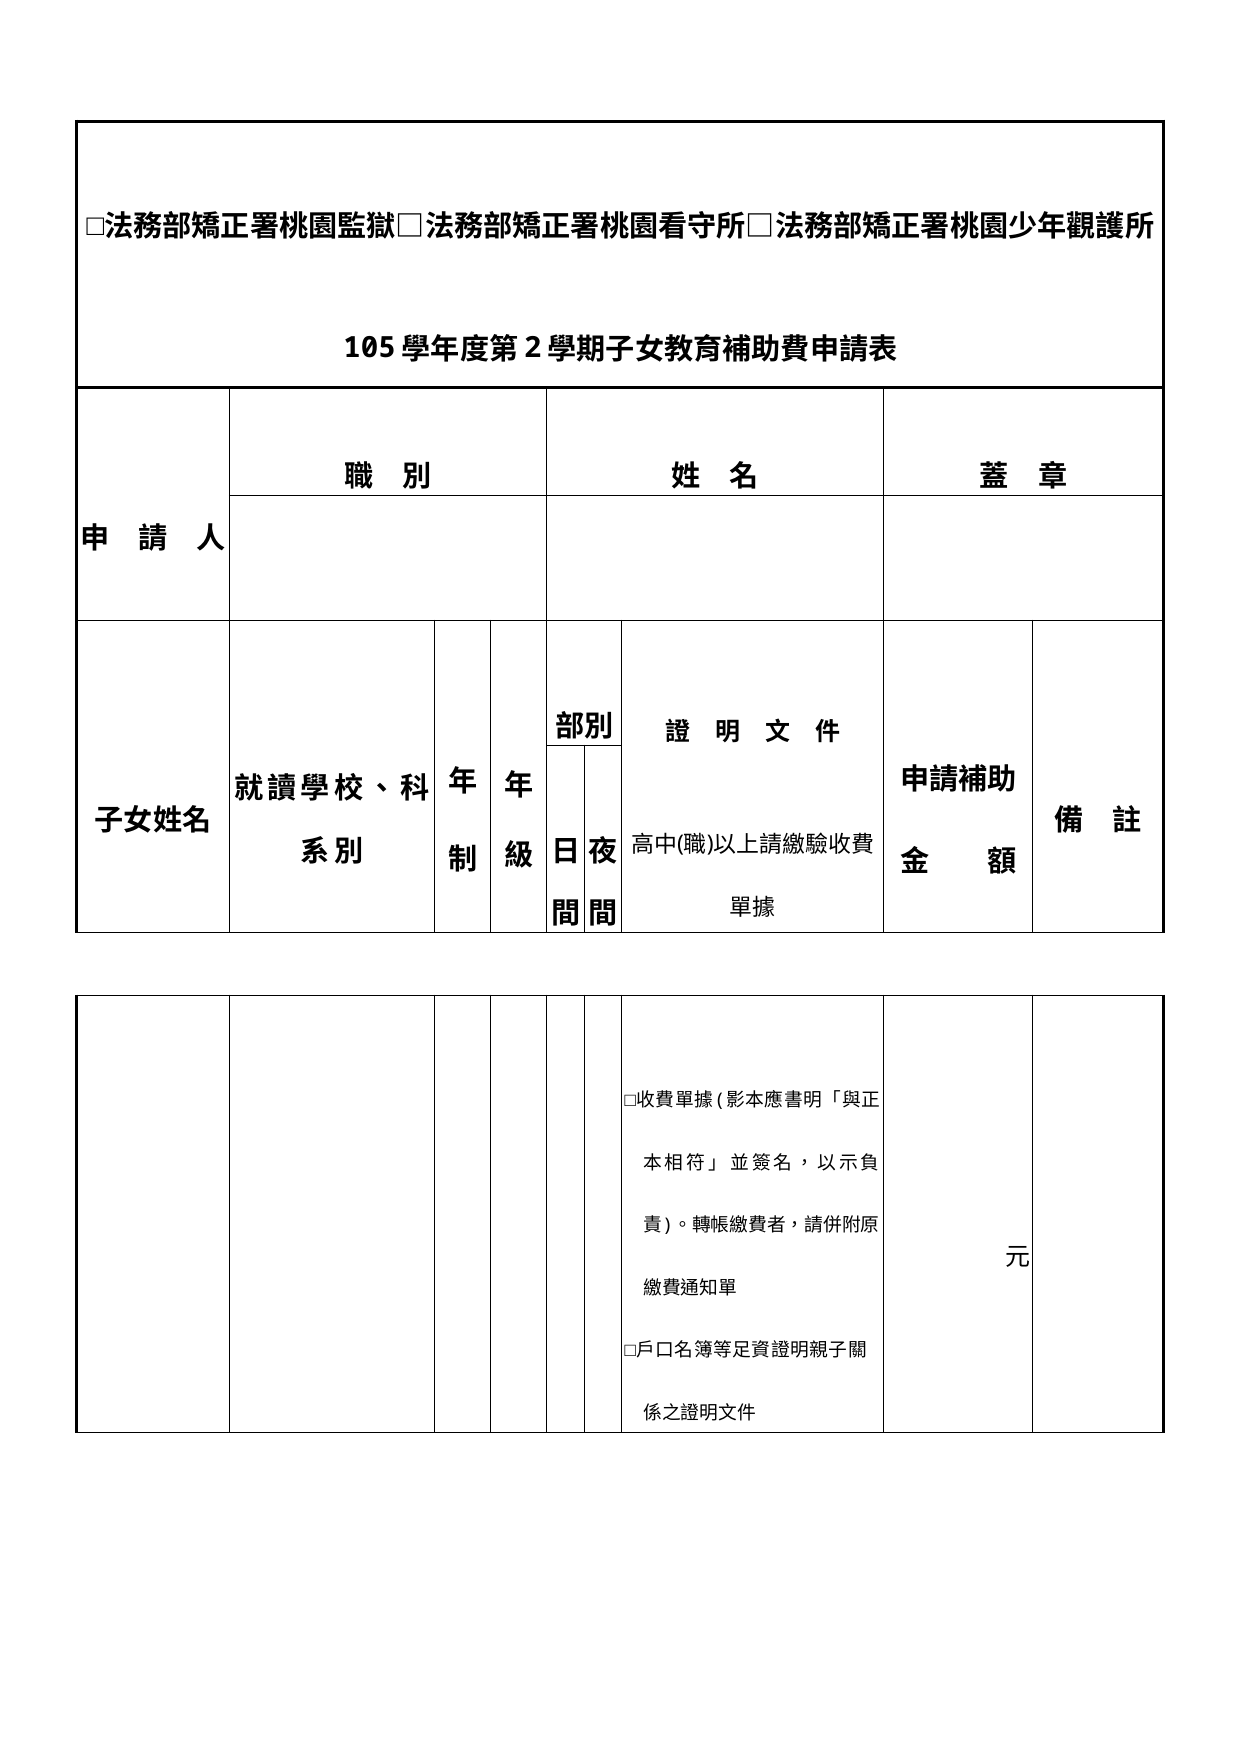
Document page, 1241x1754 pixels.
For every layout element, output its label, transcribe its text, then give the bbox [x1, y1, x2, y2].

table_header [547, 996, 584, 1432]
table_cell 年 級 [491, 621, 546, 932]
table_cell 就讀學校、科系別 [230, 621, 434, 932]
table_cell [547, 496, 883, 619]
table_cell 申 請 人 [78, 389, 229, 619]
table_cell 年 制 [435, 621, 490, 932]
table_cell 職 別 [230, 389, 546, 494]
table_cell 備 註 [1033, 621, 1162, 932]
table_cell [230, 496, 546, 619]
table_header [491, 996, 546, 1432]
table_cell 日間 [547, 746, 584, 932]
table_header 元 [884, 996, 1032, 1432]
table_cell 蓋 章 [884, 389, 1162, 494]
table_cell 證 明 文 件 高中(職)以上請繳驗收費單據 [622, 621, 883, 932]
table_header [435, 996, 490, 1432]
table_header [78, 996, 229, 1432]
table_cell [884, 496, 1162, 619]
table_cell 夜間 [585, 746, 621, 932]
table_header [230, 996, 434, 1432]
table_cell 部別 [547, 621, 621, 744]
table_cell 姓 名 [547, 389, 883, 494]
table_cell 子女姓名 [78, 621, 229, 932]
table_cell 申請補助 金 額 [884, 621, 1032, 932]
table_header □收費單據(影本應書明「與正本相符」並簽名，以示負責)。轉帳繳費者，請併附原繳費通知單 □戶口名簿等足資證明親子關係之證明文件 [622, 996, 883, 1432]
table_header [585, 996, 621, 1432]
table_header [1033, 996, 1162, 1432]
table_header □法務部矯正署桃園監獄□法務部矯正署桃園看守所□法務部矯正署桃園少年觀護所 105學年度第2學期子女教育補助費申請表 [78, 123, 1162, 386]
